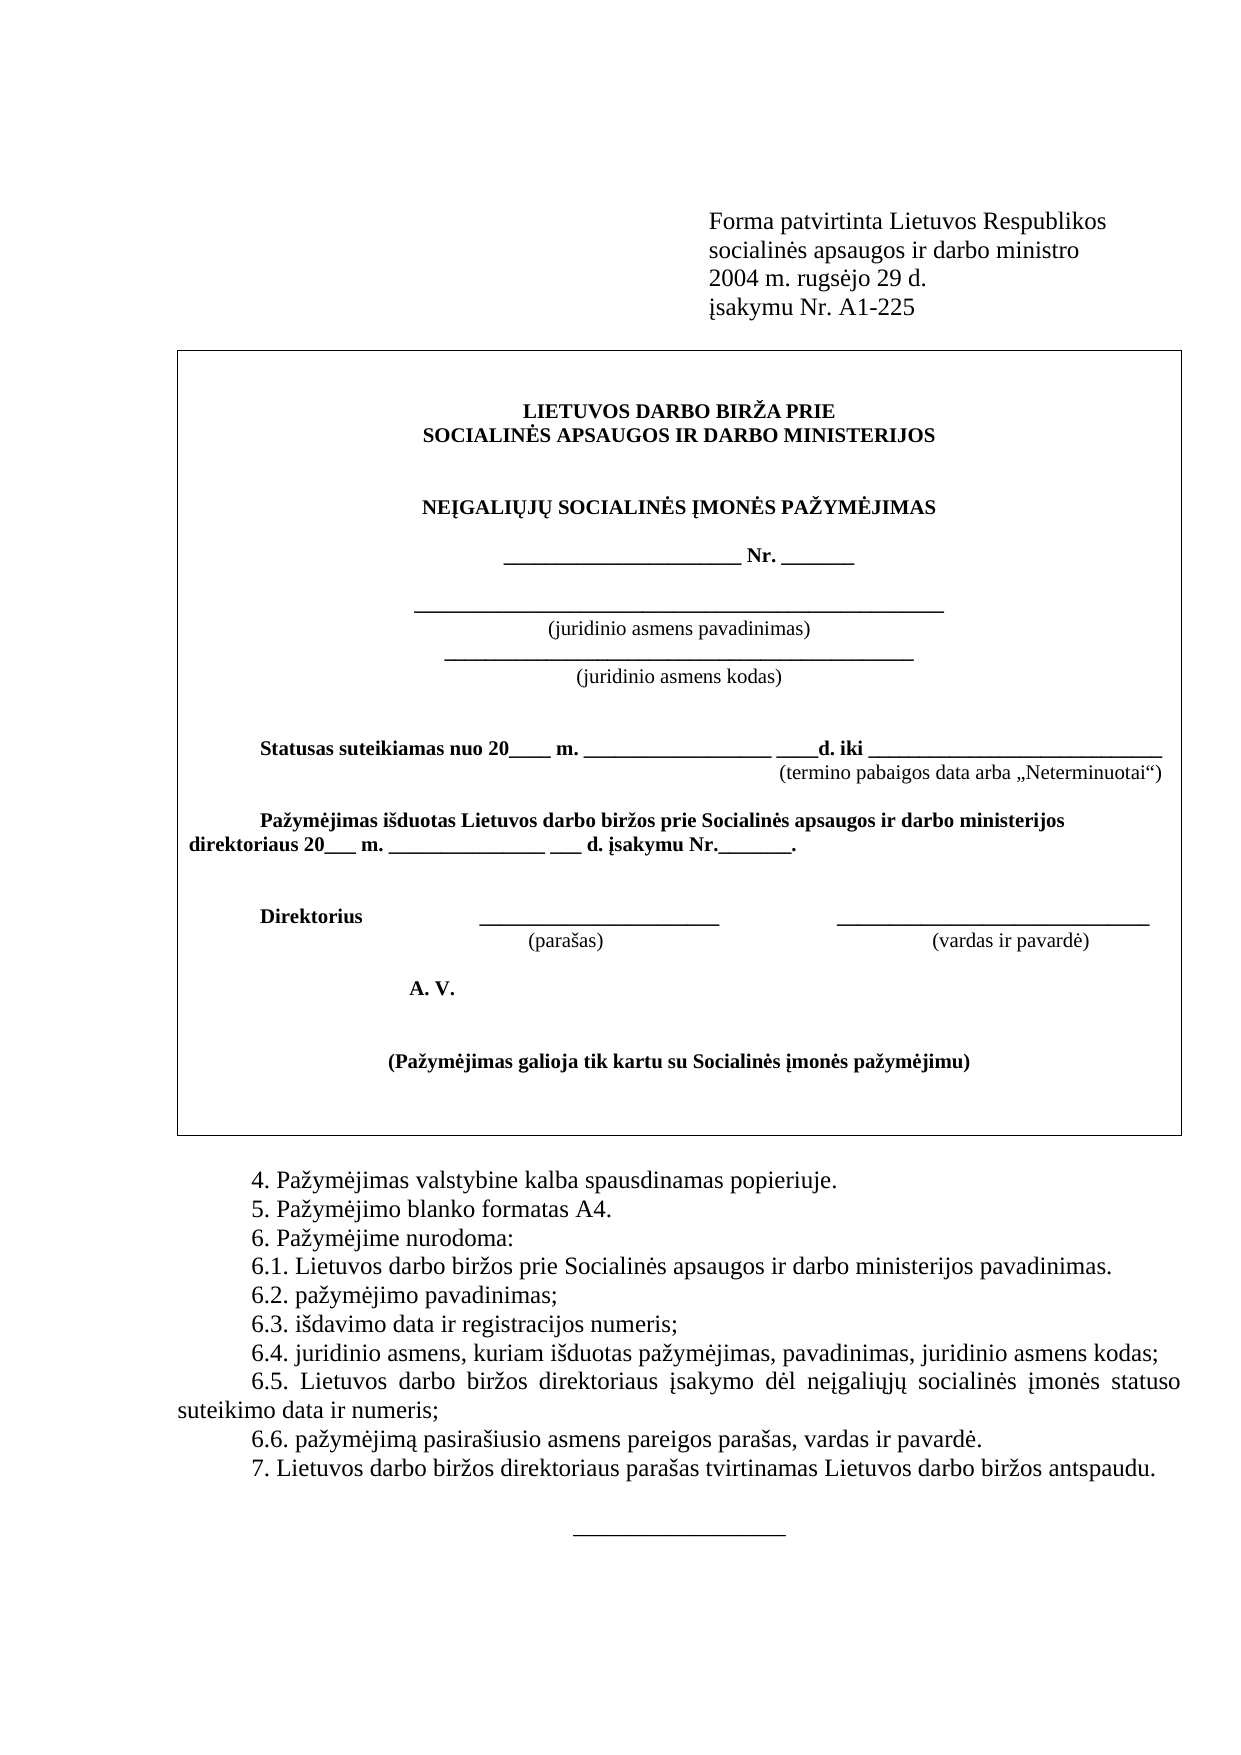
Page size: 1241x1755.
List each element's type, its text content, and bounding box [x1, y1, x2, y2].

text 6.1. Lietuvos darbo biržos prie Socialinės apsaugos ir darbo ministerijos pavadinimas. [177, 1251, 1181, 1280]
text įsakymu Nr. A1-225 [177, 292, 1181, 321]
text 2004 m. rugsėjo 29 d. [177, 263, 1181, 292]
text 6.4. juridinio asmens, kuriam išduotas pažymėjimas, pavadinimas, juridinio asmens kodas; [177, 1338, 1181, 1366]
text socialinės apsaugos ir darbo ministro [177, 235, 1181, 263]
text Forma patvirtinta Lietuvos Respublikos [177, 206, 1181, 235]
text 6.3. išdavimo data ir registracijos numeris; [177, 1309, 1181, 1338]
text 6.6. pažymėjimą pasirašiusio asmens pareigos parašas, vardas ir pavardė. [177, 1424, 1181, 1453]
text 7. Lietuvos darbo biržos direktoriaus parašas tvirtinamas Lietuvos darbo biržos antspaudu. [177, 1453, 1181, 1481]
text 6. Pažymėjime nurodoma: [177, 1223, 1181, 1251]
text 6.2. pažymėjimo pavadinimas; [177, 1280, 1181, 1309]
text _________________ [177, 1510, 1181, 1539]
text 4. Pažymėjimas valstybine kalba spausdinamas popieriuje. [177, 1165, 1181, 1194]
text 5. Pažymėjimo blanko formatas A4. [177, 1194, 1181, 1223]
table_header Lietuvos darbo birŽA prie Socialinės apsaugos ir darbo ministerijos Neįgaliųjų Socialinės įmonės PAŽYMĖJIMAS Nr. _______ (juridinio asmens pavadinimas) (juridinio asmens kodas) Statusas suteikiamas nuo 20____ m. __________________ ____d. iki (termino pabaigos data arba „Neterminuotai“) Pažymėjimas išduotas Lietuvos darbo biržos prie Socialinės apsaugos ir darbo ministerijos direktoriaus 20___ m. _______________ ___ d. įsakymu Nr._______. Direktorius _______________________ ______________________________ (parašas) (vardas ir pavardė) A. V. (Pažymėjimas galioja tik kartu su Socialinės įmonės pažymėjimu) [178, 351, 1181, 1135]
text 6.5. Lietuvos darbo biržos direktoriaus įsakymo dėl neįgaliųjų socialinės įmonės statuso suteikimo data ir numeris; [177, 1366, 1181, 1424]
